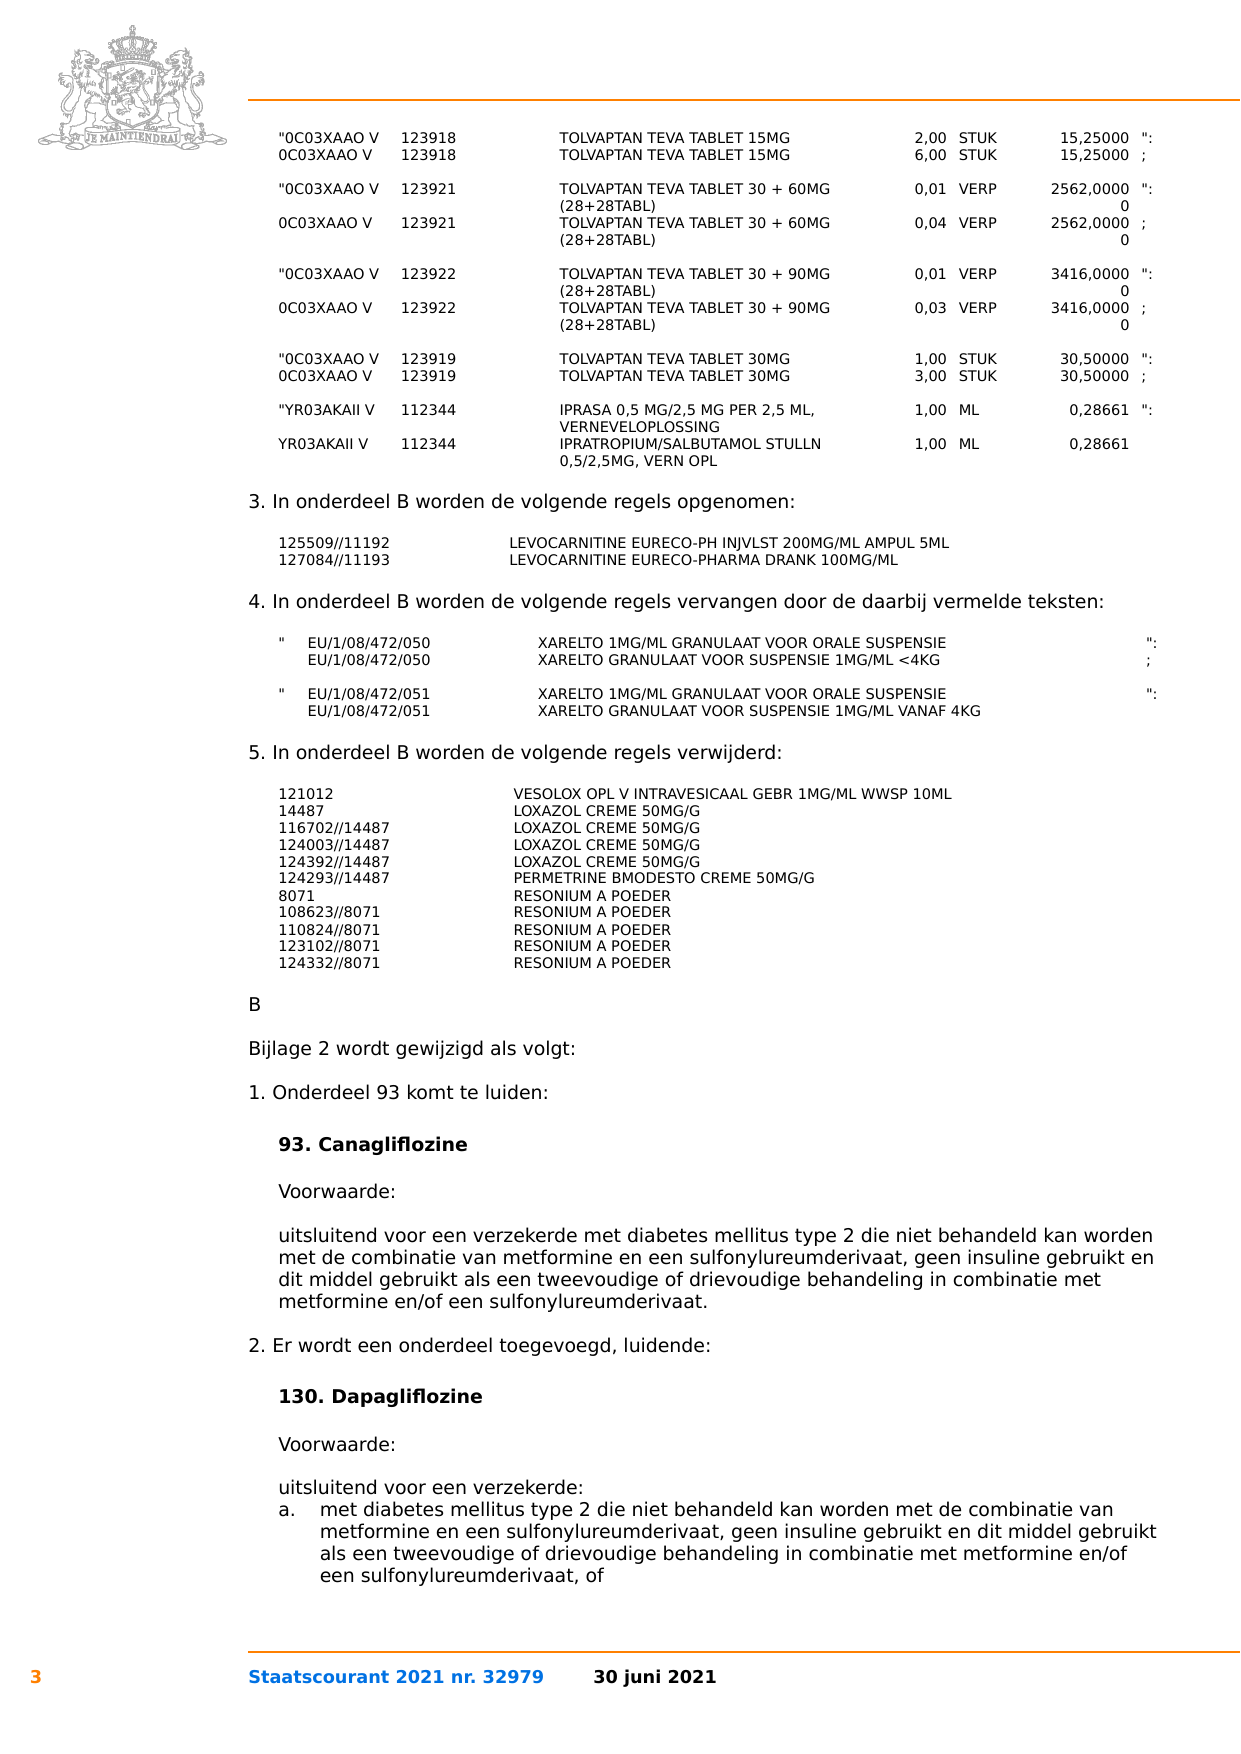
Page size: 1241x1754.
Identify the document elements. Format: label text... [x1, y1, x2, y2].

table_cell STUK [953, 368, 1042, 384]
table_header 121012 [278, 786, 507, 802]
table_cell LOXAZOL CREME 50MG/G [507, 803, 1163, 819]
table_cell XARELTO 1MG/ML GRANULAAT VOOR ORALE SUSPENSIE [532, 686, 1140, 703]
table_cell EU/1/08/472/051 [302, 686, 532, 703]
table_cell 123918 [395, 130, 553, 147]
table_header LEVOCARNITINE EURECO-PH INJVLST 200MG/ML AMPUL 5ML [503, 535, 1163, 552]
table_cell 30,50000 [1043, 351, 1135, 368]
table_cell "YR03AKAII V [278, 402, 395, 436]
table_cell ; [1135, 215, 1163, 249]
table_cell 0,28661 [1043, 402, 1135, 436]
table_cell RESONIUM A POEDER [507, 921, 1163, 938]
text 4. In onderdeel B worden de volgende regels vervangen door de daarbij vermelde teksten: [248, 591, 1163, 613]
table_cell RESONIUM A POEDER [507, 888, 1163, 904]
table_cell [953, 164, 1042, 181]
table_cell [1140, 669, 1163, 686]
subtitle 93. Canagliflozine [278, 1134, 1163, 1156]
table_cell IPRASA 0,5 MG/2,5 MG PER 2,5 ML, VERNEVELOPLOSSING [554, 402, 853, 436]
picture [38, 25, 227, 150]
table_cell [278, 334, 395, 351]
table_cell 108623//8071 [278, 904, 507, 921]
table_cell EU/1/08/472/051 [302, 703, 532, 720]
text uitsluitend voor een verzekerde: [278, 1477, 1163, 1499]
table_cell [1135, 334, 1163, 351]
table_cell 124332//8071 [278, 955, 507, 972]
table_cell 124293//14487 [278, 870, 507, 887]
table_cell 0,01 [853, 181, 953, 215]
table_cell STUK [953, 130, 1042, 147]
table_cell [554, 385, 853, 402]
table_cell PERMETRINE BMODESTO CREME 50MG/G [507, 870, 1163, 887]
text Voorwaarde: [278, 1433, 1163, 1455]
table_cell [278, 164, 395, 181]
table_cell [395, 249, 553, 266]
table_cell TOLVAPTAN TEVA TABLET 30MG [554, 368, 853, 384]
table_cell VERP [953, 266, 1042, 300]
table_cell VERP [953, 300, 1042, 334]
table_cell RESONIUM A POEDER [507, 904, 1163, 921]
table_cell 0C03XAAO V [278, 368, 395, 384]
text 2. Er wordt een onderdeel toegevoegd, luidende: [248, 1334, 1163, 1356]
table_cell [853, 385, 953, 402]
table_cell STUK [953, 351, 1042, 368]
table_cell 0,04 [853, 215, 953, 249]
table_cell [278, 703, 302, 720]
table_cell EU/1/08/472/050 [302, 652, 532, 669]
table_cell IPRATROPIUM/SALBUTAMOL STULLN 0,5/2,5MG, VERN OPL [554, 436, 853, 469]
table_cell LOXAZOL CREME 50MG/G [507, 836, 1163, 853]
table_cell [532, 669, 1140, 686]
table_cell 2562,00000 [1043, 181, 1135, 215]
table_cell TOLVAPTAN TEVA TABLET 30MG [554, 351, 853, 368]
table_cell [1135, 436, 1163, 469]
table_cell 8071 [278, 888, 507, 904]
table_cell [278, 249, 395, 266]
text B [248, 994, 1163, 1016]
table_cell 123921 [395, 215, 553, 249]
table_cell "0C03XAAO V [278, 130, 395, 147]
table_cell 3416,00000 [1043, 266, 1135, 300]
table_cell ": [1135, 130, 1163, 147]
table_cell 2,00 [853, 130, 953, 147]
table_cell [1135, 164, 1163, 181]
table_cell 116702//14487 [278, 820, 507, 836]
table_cell [554, 334, 853, 351]
table_cell ": [1135, 351, 1163, 368]
table_cell [1140, 703, 1163, 720]
table_cell [953, 249, 1042, 266]
table_cell LEVOCARNITINE EURECO-PHARMA DRANK 100MG/ML [503, 552, 1163, 569]
table_cell 123918 [395, 147, 553, 164]
table_cell [395, 334, 553, 351]
table_cell VERP [953, 215, 1042, 249]
table_cell [1043, 334, 1135, 351]
table_cell 112344 [395, 402, 553, 436]
table_cell [953, 385, 1042, 402]
table_cell "0C03XAAO V [278, 181, 395, 215]
table_cell ": [1135, 266, 1163, 300]
table_cell 123919 [395, 368, 553, 384]
table_cell "0C03XAAO V [278, 351, 395, 368]
table_cell TOLVAPTAN TEVA TABLET 30 + 60MG (28+28TABL) [554, 181, 853, 215]
table_cell [1135, 249, 1163, 266]
table_cell [302, 669, 532, 686]
table_header XARELTO 1MG/ML GRANULAAT VOOR ORALE SUSPENSIE [532, 635, 1140, 652]
table_cell XARELTO GRANULAAT VOOR SUSPENSIE 1MG/ML <4KG [532, 652, 1140, 669]
table_cell ML [953, 436, 1042, 469]
table_cell 0,28661 [1043, 436, 1135, 469]
table_cell 1,00 [853, 436, 953, 469]
table_cell 0C03XAAO V [278, 300, 395, 334]
table_cell [953, 334, 1042, 351]
table_cell STUK [953, 147, 1042, 164]
table_header ": [1140, 635, 1163, 652]
table_cell 123102//8071 [278, 938, 507, 955]
table_cell [853, 334, 953, 351]
table_cell [1043, 385, 1135, 402]
table_header " [278, 635, 302, 652]
table_cell XARELTO GRANULAAT VOOR SUSPENSIE 1MG/ML VANAF 4KG [532, 703, 1140, 720]
text uitsluitend voor een verzekerde met diabetes mellitus type 2 die niet behandeld kan worden met de combinatie van metformine en een sulfonylureumderivaat, geen insuline gebruikt en dit middel gebruikt als een tweevoudige of drievoudige behandeling in combinatie met metformine en/of een sulfonylureumderivaat. [278, 1225, 1163, 1313]
table_cell [278, 669, 302, 686]
table_cell 0,01 [853, 266, 953, 300]
table_cell [278, 385, 395, 402]
table_cell 112344 [395, 436, 553, 469]
table_cell 15,25000 [1043, 147, 1135, 164]
table_cell 110824//8071 [278, 921, 507, 938]
subtitle 130. Dapagliflozine [278, 1386, 1163, 1408]
table_cell RESONIUM A POEDER [507, 955, 1163, 972]
table_header 125509//11192 [278, 535, 503, 552]
table_cell VERP [953, 181, 1042, 215]
text Voorwaarde: [278, 1181, 1163, 1203]
table_cell TOLVAPTAN TEVA TABLET 30 + 60MG (28+28TABL) [554, 215, 853, 249]
table_cell ; [1135, 368, 1163, 384]
table_cell [853, 164, 953, 181]
table_header VESOLOX OPL V INTRAVESICAAL GEBR 1MG/ML WWSP 10ML [507, 786, 1163, 802]
table_cell 0C03XAAO V [278, 215, 395, 249]
table_cell TOLVAPTAN TEVA TABLET 30 + 90MG (28+28TABL) [554, 300, 853, 334]
table_cell 2562,00000 [1043, 215, 1135, 249]
table_cell 0C03XAAO V [278, 147, 395, 164]
table_cell [395, 164, 553, 181]
table_cell [554, 164, 853, 181]
table_cell 123919 [395, 351, 553, 368]
table_cell "0C03XAAO V [278, 266, 395, 300]
table_cell 14487 [278, 803, 507, 819]
table_cell ML [953, 402, 1042, 436]
table_cell " [278, 686, 302, 703]
text 1. Onderdeel 93 komt te luiden: [248, 1082, 1163, 1104]
table_cell ": [1135, 181, 1163, 215]
table_cell [1043, 164, 1135, 181]
table_cell 123921 [395, 181, 553, 215]
table_cell [554, 249, 853, 266]
text Bijlage 2 wordt gewijzigd als volgt: [248, 1038, 1163, 1060]
text 3. In onderdeel B worden de volgende regels opgenomen: [248, 491, 1163, 513]
table_cell ": [1140, 686, 1163, 703]
table_cell [395, 385, 553, 402]
table_cell TOLVAPTAN TEVA TABLET 15MG [554, 130, 853, 147]
table_cell 30,50000 [1043, 368, 1135, 384]
table_cell [1135, 385, 1163, 402]
table_cell ; [1135, 147, 1163, 164]
text a. met diabetes mellitus type 2 die niet behandeld kan worden met de combinatie van metformine en een sulfonylureumderivaat, geen insuline gebruikt en dit middel gebruikt als een tweevoudige of drievoudige behandeling in combinatie met metformine en/of een sulfonylureumderivaat, of [278, 1499, 1163, 1587]
table_cell 123922 [395, 266, 553, 300]
table_cell [278, 652, 302, 669]
table_cell 1,00 [853, 402, 953, 436]
table_cell 127084//11193 [278, 552, 503, 569]
table_cell ; [1140, 652, 1163, 669]
table_cell RESONIUM A POEDER [507, 938, 1163, 955]
table_cell 3416,00000 [1043, 300, 1135, 334]
table_cell 6,00 [853, 147, 953, 164]
table_cell TOLVAPTAN TEVA TABLET 15MG [554, 147, 853, 164]
table_cell 124003//14487 [278, 836, 507, 853]
table_cell 124392//14487 [278, 854, 507, 870]
table_cell TOLVAPTAN TEVA TABLET 30 + 90MG (28+28TABL) [554, 266, 853, 300]
table_cell [853, 249, 953, 266]
table_cell 0,03 [853, 300, 953, 334]
table_cell LOXAZOL CREME 50MG/G [507, 820, 1163, 836]
table_cell 3,00 [853, 368, 953, 384]
table_cell LOXAZOL CREME 50MG/G [507, 854, 1163, 870]
table_cell 123922 [395, 300, 553, 334]
table_cell ": [1135, 402, 1163, 436]
text 5. In onderdeel B worden de volgende regels verwijderd: [248, 742, 1163, 764]
table_cell YR03AKAII V [278, 436, 395, 469]
table_cell 1,00 [853, 351, 953, 368]
table_header EU/1/08/472/050 [302, 635, 532, 652]
table_cell [1043, 249, 1135, 266]
table_cell 15,25000 [1043, 130, 1135, 147]
table_cell ; [1135, 300, 1163, 334]
